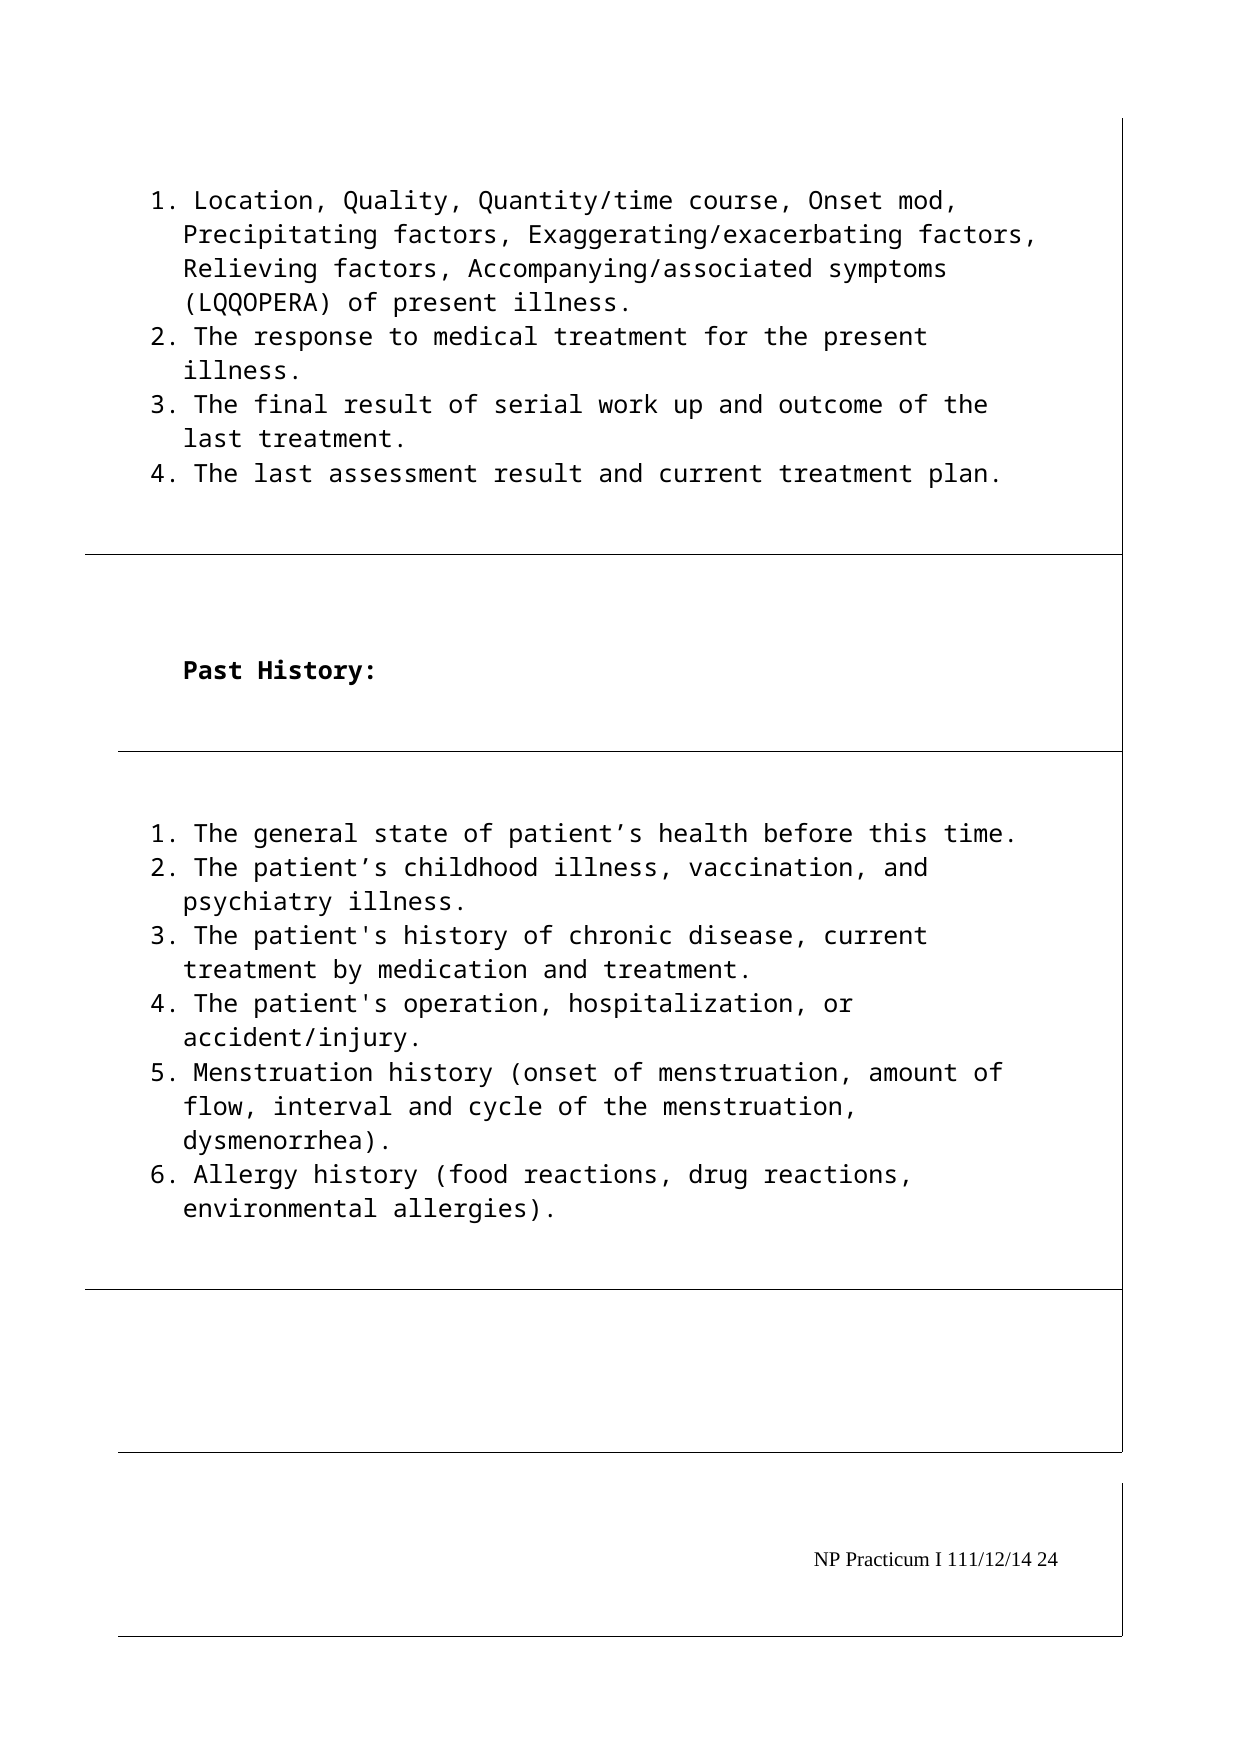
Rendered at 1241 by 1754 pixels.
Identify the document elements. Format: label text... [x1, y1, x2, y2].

list The patient's operation, hospitalization, or accident/injury. [85, 986, 1122, 1054]
list The patient's history of chronic disease, current treatment by medication and treatment. [85, 918, 1122, 986]
text Past History: [118, 652, 1122, 751]
list The last assessment result and current treatment plan. [85, 455, 1122, 554]
list Allergy history (food reactions, drug reactions, environmental allergies). [85, 1156, 1122, 1289]
list The response to medical treatment for the present illness. [85, 319, 1122, 387]
list The final result of serial work up and outcome of the last treatment. [85, 387, 1122, 455]
list Menstruation history (onset of menstruation, amount of flow, interval and cycle of the menstruation, dysmenorrhea). [85, 1054, 1122, 1156]
list The general state of patient’s health before this time. [85, 751, 1122, 850]
list The patient’s childhood illness, vaccination, and psychiatry illness. [85, 850, 1122, 918]
list Location, Quality, Quantity/time course, Onset mod, Precipitating factors, Exaggerating/exacerbating factors, Relieving factors, Accompanying/associated symptoms (LQQOPERA) of present illness. [85, 118, 1122, 319]
